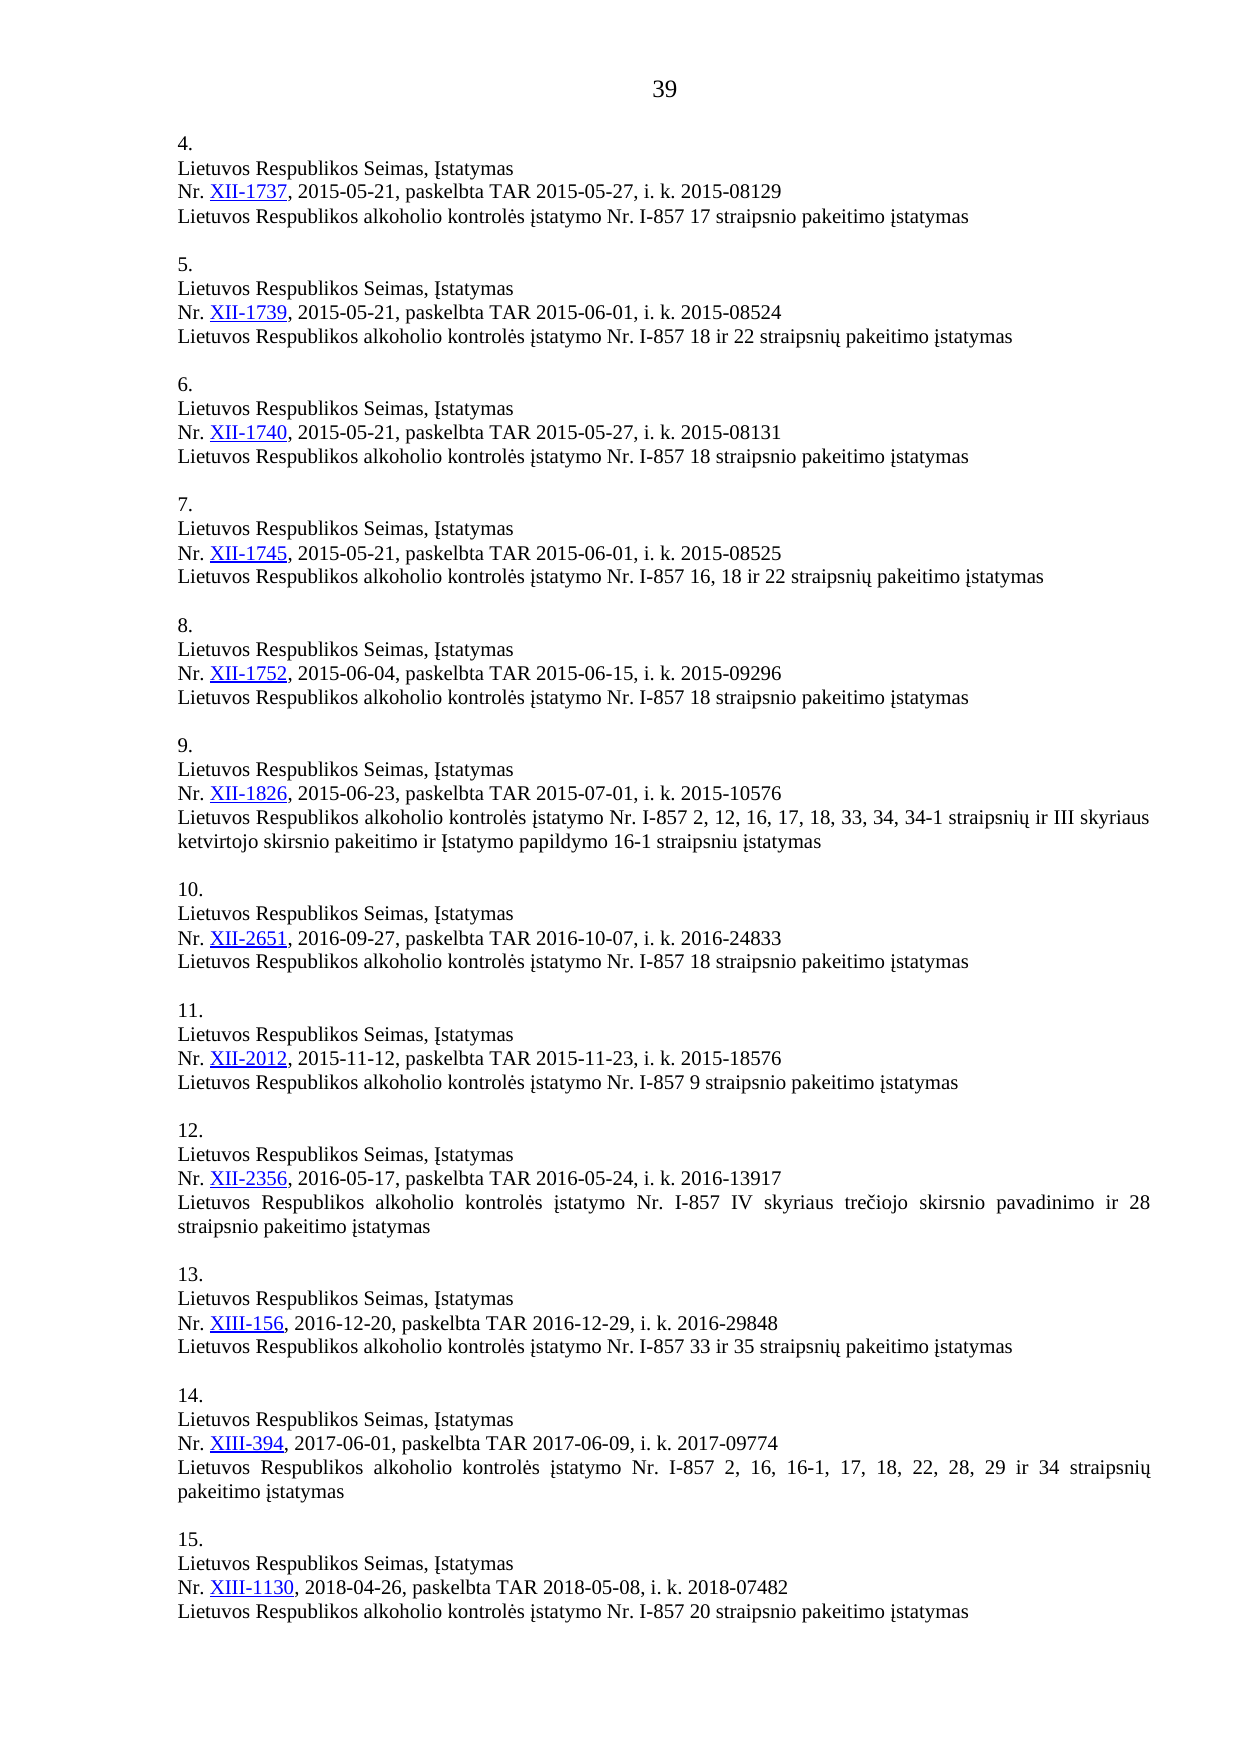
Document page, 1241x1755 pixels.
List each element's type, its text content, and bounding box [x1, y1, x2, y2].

text Lietuvos Respublikos alkoholio kontrolės įstatymo Nr. I-857 18 straipsnio pakeitimo įstatymas [177, 685, 1152, 709]
text Lietuvos Respublikos alkoholio kontrolės įstatymo Nr. I-857 18 ir 22 straipsnių pakeitimo įstatymas [177, 324, 1152, 348]
text 6. [177, 372, 1152, 396]
text Lietuvos Respublikos Seimas, Įstatymas [177, 1551, 1152, 1575]
text Lietuvos Respublikos alkoholio kontrolės įstatymo Nr. I-857 33 ir 35 straipsnių pakeitimo įstatymas [177, 1334, 1152, 1358]
text Lietuvos Respublikos Seimas, Įstatymas [177, 1286, 1152, 1310]
text Nr. XII-2012, 2015-11-12, paskelbta TAR 2015-11-23, i. k. 2015-18576 [177, 1046, 1152, 1070]
text Lietuvos Respublikos alkoholio kontrolės įstatymo Nr. I-857 20 straipsnio pakeitimo įstatymas [177, 1599, 1152, 1623]
text Nr. XII-2651, 2016-09-27, paskelbta TAR 2016-10-07, i. k. 2016-24833 [177, 925, 1152, 949]
text Lietuvos Respublikos Seimas, Įstatymas [177, 1022, 1152, 1046]
text Lietuvos Respublikos Seimas, Įstatymas [177, 757, 1152, 781]
text 13. [177, 1262, 1152, 1286]
text Nr. XII-1745, 2015-05-21, paskelbta TAR 2015-06-01, i. k. 2015-08525 [177, 540, 1152, 564]
text Lietuvos Respublikos alkoholio kontrolės įstatymo Nr. I-857 9 straipsnio pakeitimo įstatymas [177, 1070, 1152, 1094]
text 9. [177, 733, 1152, 757]
text 15. [177, 1527, 1152, 1551]
text Lietuvos Respublikos Seimas, Įstatymas [177, 1407, 1152, 1431]
text 4. [177, 131, 1152, 155]
text 7. [177, 492, 1152, 516]
text 11. [177, 998, 1152, 1022]
text Nr. XII-1826, 2015-06-23, paskelbta TAR 2015-07-01, i. k. 2015-10576 [177, 781, 1152, 805]
text Nr. XII-1739, 2015-05-21, paskelbta TAR 2015-06-01, i. k. 2015-08524 [177, 300, 1152, 324]
text Lietuvos Respublikos Seimas, Įstatymas [177, 901, 1152, 925]
text Lietuvos Respublikos Seimas, Įstatymas [177, 1142, 1152, 1166]
text Nr. XIII-394, 2017-06-01, paskelbta TAR 2017-06-09, i. k. 2017-09774 [177, 1431, 1152, 1455]
text Lietuvos Respublikos Seimas, Įstatymas [177, 276, 1152, 300]
text Nr. XIII-156, 2016-12-20, paskelbta TAR 2016-12-29, i. k. 2016-29848 [177, 1310, 1152, 1334]
text Nr. XII-1737, 2015-05-21, paskelbta TAR 2015-05-27, i. k. 2015-08129 [177, 179, 1152, 203]
text Lietuvos Respublikos Seimas, Įstatymas [177, 637, 1152, 661]
text Lietuvos Respublikos alkoholio kontrolės įstatymo Nr. I-857 IV skyriaus trečiojo skirsnio pavadinimo ir 28 straipsnio pakeitimo įstatymas [177, 1190, 1152, 1238]
text 8. [177, 613, 1152, 637]
text Lietuvos Respublikos alkoholio kontrolės įstatymo Nr. I-857 2, 12, 16, 17, 18, 33, 34, 34-1 straipsnių ir III skyriaus ketvirtojo skirsnio pakeitimo ir Įstatymo papildymo 16-1 straipsniu įstatymas [177, 805, 1152, 853]
text Nr. XII-2356, 2016-05-17, paskelbta TAR 2016-05-24, i. k. 2016-13917 [177, 1166, 1152, 1190]
text Nr. XII-1740, 2015-05-21, paskelbta TAR 2015-05-27, i. k. 2015-08131 [177, 420, 1152, 444]
text Lietuvos Respublikos alkoholio kontrolės įstatymo Nr. I-857 18 straipsnio pakeitimo įstatymas [177, 949, 1152, 973]
text 5. [177, 252, 1152, 276]
text 10. [177, 877, 1152, 901]
text 12. [177, 1118, 1152, 1142]
text Lietuvos Respublikos Seimas, Įstatymas [177, 396, 1152, 420]
text Nr. XIII-1130, 2018-04-26, paskelbta TAR 2018-05-08, i. k. 2018-07482 [177, 1575, 1152, 1599]
text Nr. XII-1752, 2015-06-04, paskelbta TAR 2015-06-15, i. k. 2015-09296 [177, 661, 1152, 685]
text 14. [177, 1383, 1152, 1407]
text Lietuvos Respublikos Seimas, Įstatymas [177, 155, 1152, 179]
text Lietuvos Respublikos alkoholio kontrolės įstatymo Nr. I-857 16, 18 ir 22 straipsnių pakeitimo įstatymas [177, 564, 1152, 588]
text Lietuvos Respublikos alkoholio kontrolės įstatymo Nr. I-857 18 straipsnio pakeitimo įstatymas [177, 444, 1152, 468]
text Lietuvos Respublikos alkoholio kontrolės įstatymo Nr. I-857 2, 16, 16-1, 17, 18, 22, 28, 29 ir 34 straipsnių pakeitimo įstatymas [177, 1455, 1152, 1503]
text Lietuvos Respublikos alkoholio kontrolės įstatymo Nr. I-857 17 straipsnio pakeitimo įstatymas [177, 203, 1152, 228]
text Lietuvos Respublikos Seimas, Įstatymas [177, 516, 1152, 540]
